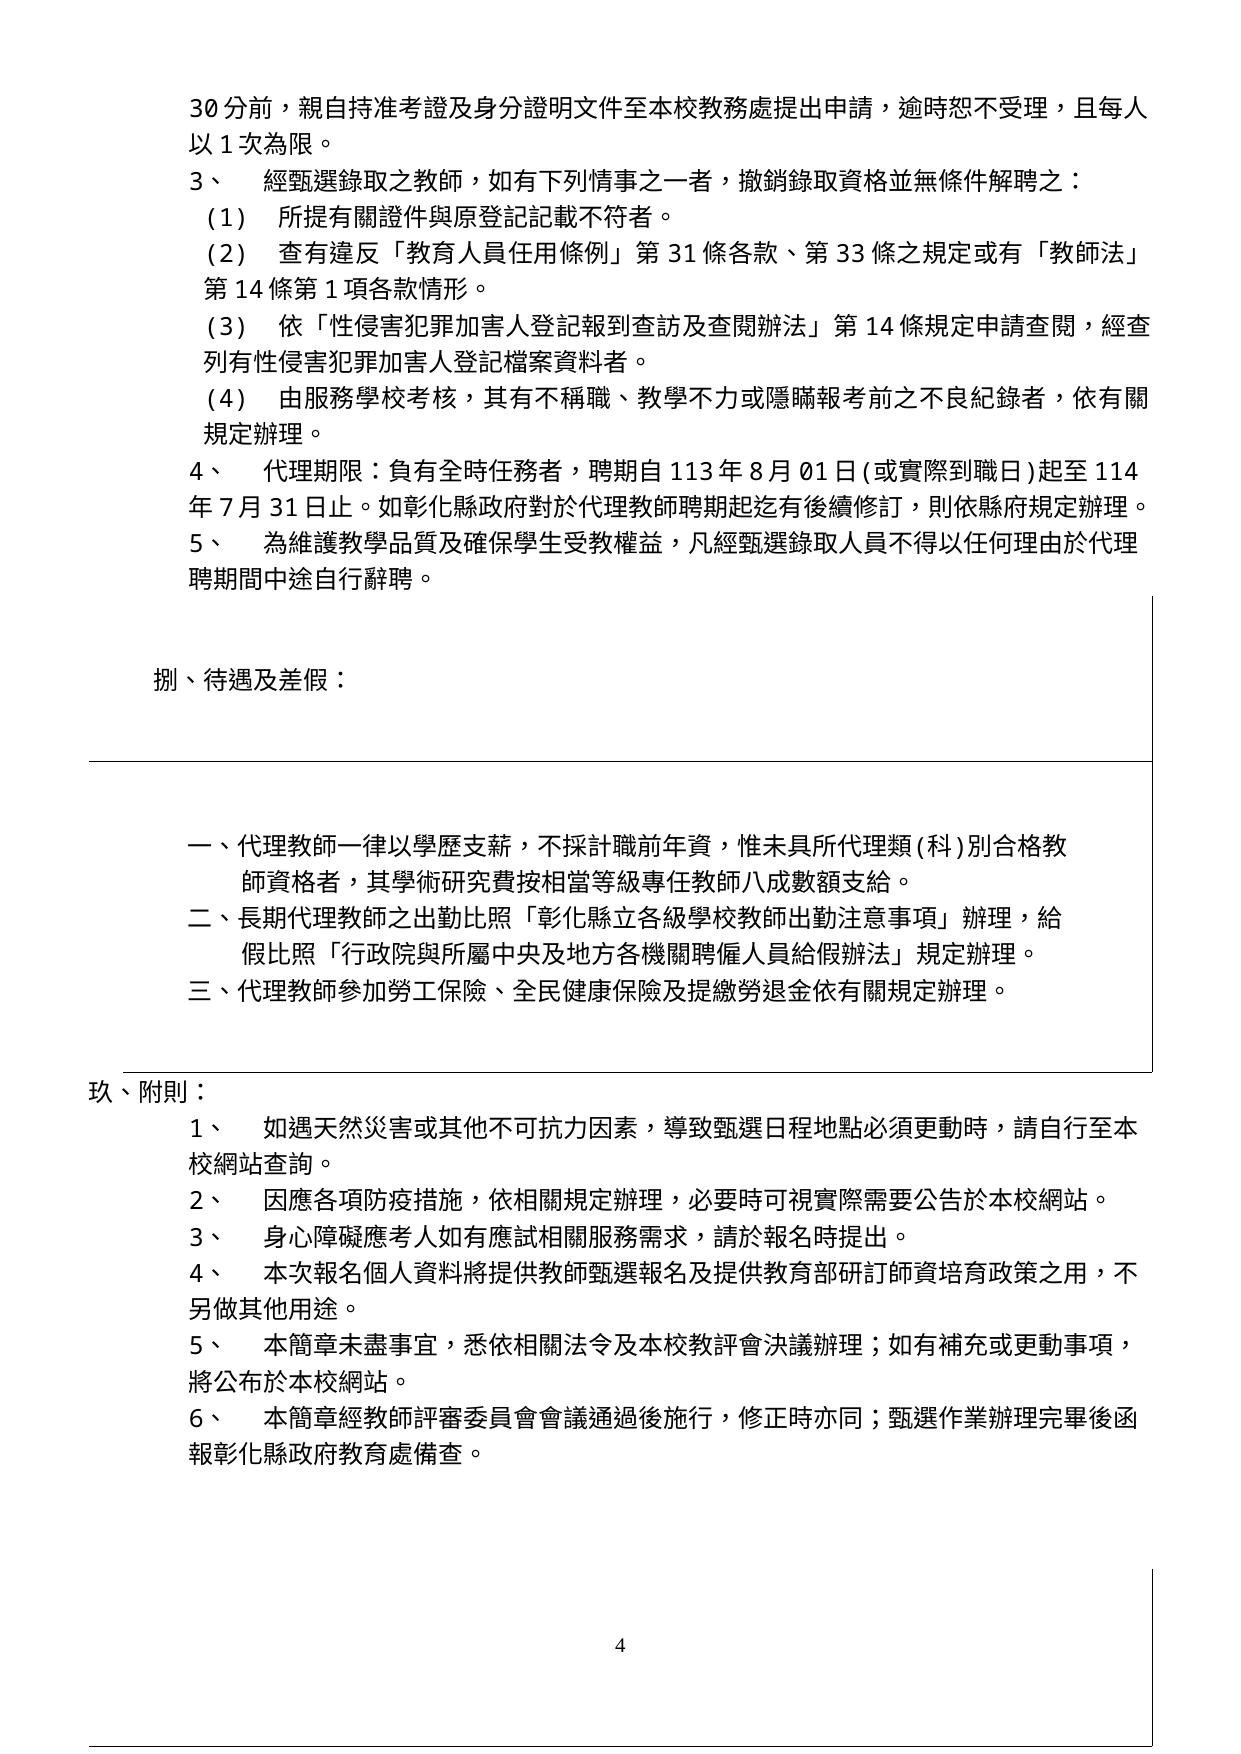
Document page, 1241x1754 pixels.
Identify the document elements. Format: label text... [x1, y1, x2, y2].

list 所提有關證件與原登記記載不符者。 [203, 197, 1152, 234]
list 代理期限：負有全時任務者，聘期自113年8月01日(或實際到職日)起至114年7月31日止。如彰化縣政府對於代理教師聘期起迄有後續修訂，則依縣府規定辦理。 [189, 451, 1152, 524]
text 二、長期代理教師之出勤比照「彰化縣立各級學校教師出勤注意事項」辦理，給假比照「行政院與所屬中央及地方各機關聘僱人員給假辦法」規定辦理。 [123, 899, 1152, 971]
text 三、代理教師參加勞工保險、全民健康保險及提繳勞退金依有關規定辦理。 [123, 971, 1152, 1072]
list 如遇天然災害或其他不可抗力因素，導致甄選日程地點必須更動時，請自行至本校網站查詢。 [189, 1108, 1152, 1181]
list 由服務學校考核，其有不稱職、教學不力或隱瞞報考前之不良紀錄者，依有關規定辦理。 [203, 379, 1152, 451]
text 玖、附則： [89, 1072, 1152, 1108]
text 捌、待遇及差假： [89, 596, 1152, 761]
list 本簡章未盡事宜，悉依相關法令及本校教評會決議辦理；如有補充或更動事項，將公布於本校網站。 [189, 1326, 1152, 1398]
list 身心障礙應考人如有應試相關服務需求，請於報名時提出。 [189, 1217, 1152, 1253]
list 經甄選錄取之教師，如有下列情事之一者，撤銷錄取資格並無條件解聘之： [189, 161, 1152, 197]
list 因應各項防疫措施，依相關規定辦理，必要時可視實際需要公告於本校網站。 [189, 1181, 1152, 1217]
list 本次報名個人資料將提供教師甄選報名及提供教育部研訂師資培育政策之用，不另做其他用途。 [189, 1253, 1152, 1326]
list 為維護教學品質及確保學生受教權益，凡經甄選錄取人員不得以任何理由於代理聘期間中途自行辭聘。 [189, 524, 1152, 596]
list 依「性侵害犯罪加害人登記報到查訪及查閱辦法」第14條規定申請查閱，經查列有性侵害犯罪加害人登記檔案資料者。 [203, 306, 1152, 379]
list 30分前，親自持准考證及身分證明文件至本校教務處提出申請，逾時恕不受理，且每人以1次為限。 [189, 89, 1152, 161]
list 查有違反「教育人員任用條例」第31條各款、第33條之規定或有「教師法」第14條第1項各款情形。 [203, 234, 1152, 306]
text 一、代理教師一律以學歷支薪，不採計職前年資，惟未具所代理類(科)別合格教師資格者，其學術研究費按相當等級專任教師八成數額支給。 [123, 762, 1152, 899]
list 本簡章經教師評審委員會會議通過後施行，修正時亦同；甄選作業辦理完畢後函報彰化縣政府教育處備查。 [189, 1398, 1152, 1471]
